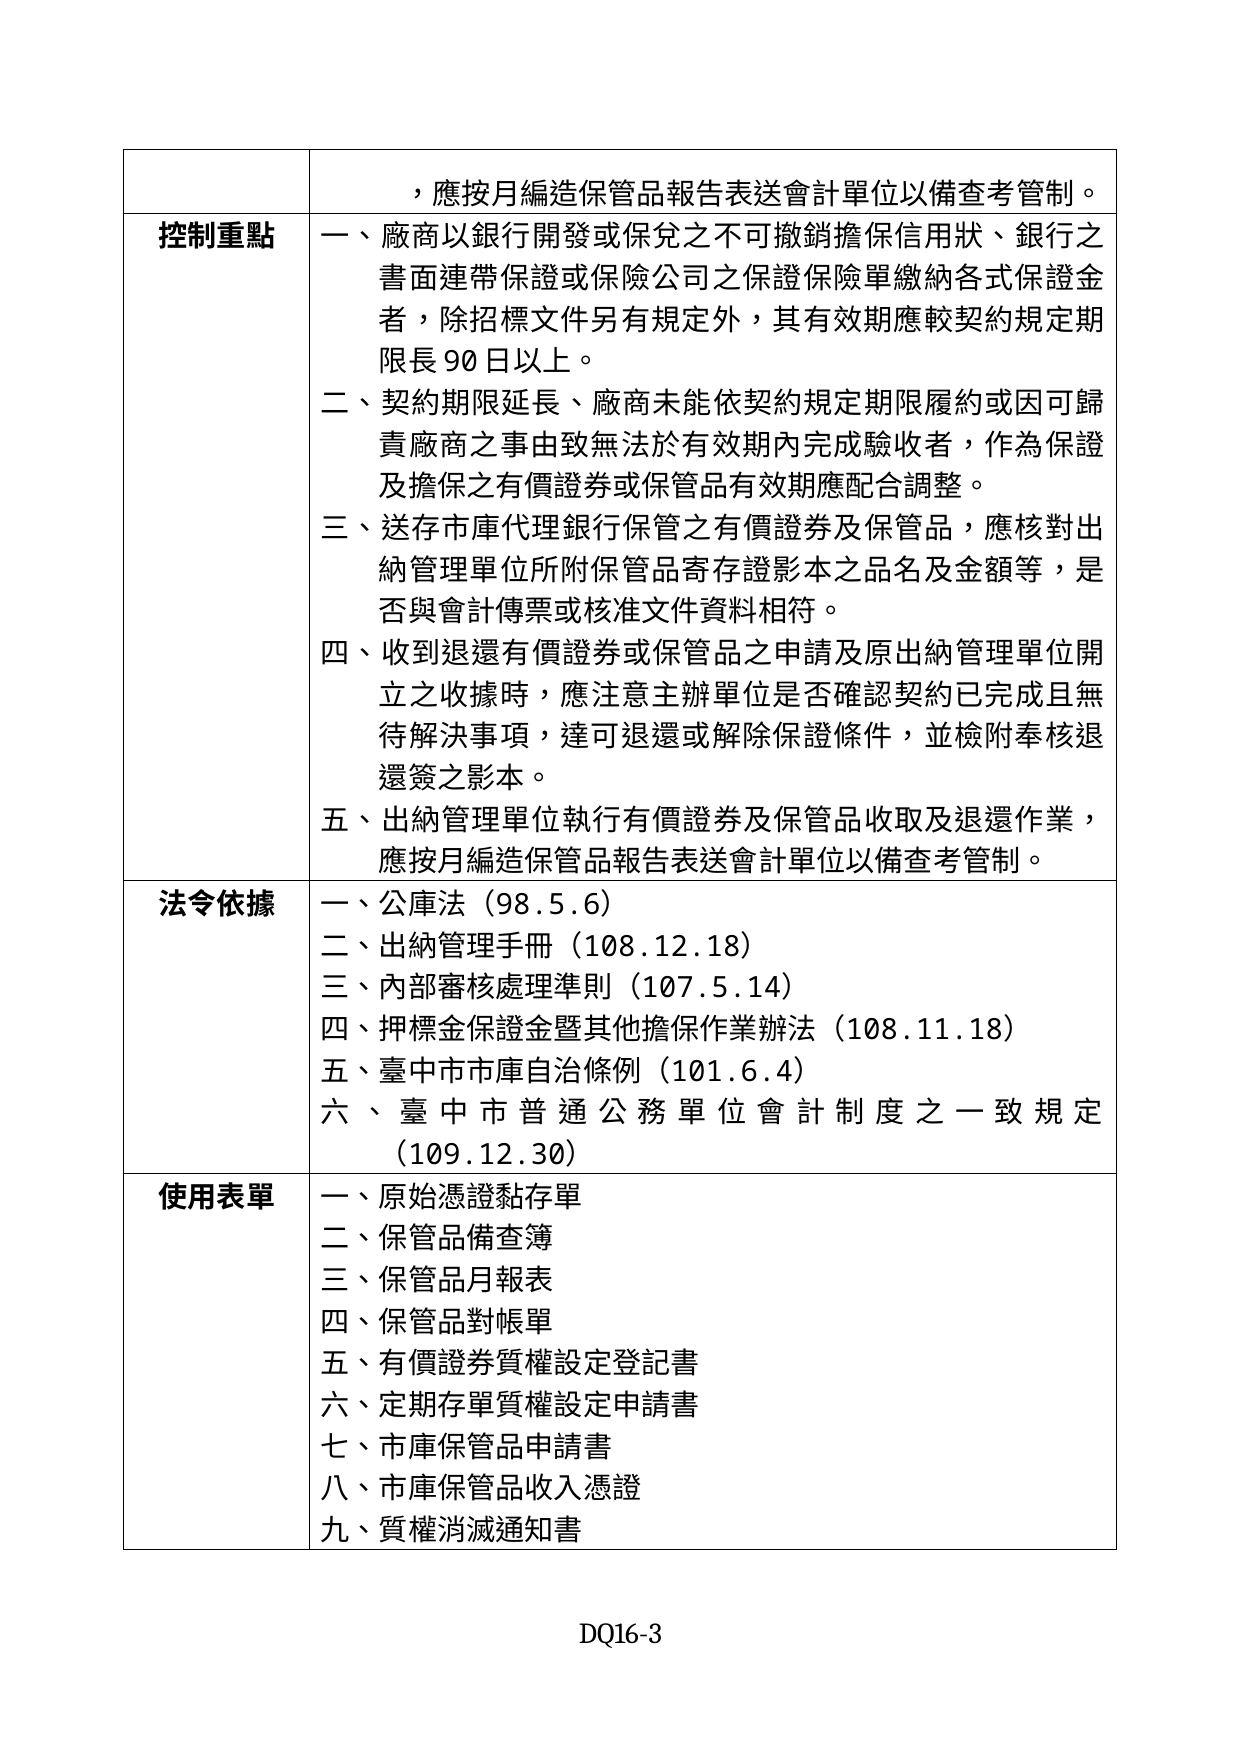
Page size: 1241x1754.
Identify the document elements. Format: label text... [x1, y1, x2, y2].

table_cell [124, 150, 309, 212]
table_cell 控制重點 [124, 214, 309, 880]
table_cell 一、廠商以銀行開發或保兌之不可撤銷擔保信用狀、銀行之書面連帶保證或保險公司之保證保險單繳納各式保證金者，除招標文件另有規定外，其有效期應較契約規定期限長90日以上。 二、契約期限延長、廠商未能依契約規定期限履約或因可歸責廠商之事由致無法於有效期內完成驗收者，作為保證及擔保之有價證券或保管品有效期應配合調整。 三、送存市庫代理銀行保管之有價證券及保管品，應核對出納管理單位所附保管品寄存證影本之品名及金額等，是否與會計傳票或核准文件資料相符。 四、收到退還有價證券或保管品之申請及原出納管理單位開立之收據時，應注意主辦單位是否確認契約已完成且無待解決事項，達可退還或解除保證條件，並檢附奉核退還簽之影本。 五、出納管理單位執行有價證券及保管品收取及退還作業，應按月編造保管品報告表送會計單位以備查考管制。 [310, 214, 1116, 880]
table_cell ，應按月編造保管品報告表送會計單位以備查考管制。 [310, 150, 1116, 212]
table_cell 一、原始憑證黏存單 二、保管品備查簿 三、保管品月報表 四、保管品對帳單 五、有價證券質權設定登記書 六、定期存單質權設定申請書 七、市庫保管品申請書 八、市庫保管品收入憑證 九、質權消滅通知書 [310, 1174, 1116, 1549]
table_cell 一、公庫法（98.5.6） 二、出納管理手冊（108.12.18） 三、內部審核處理準則（107.5.14） 四、押標金保證金暨其他擔保作業辦法（108.11.18） 五、臺中市市庫自治條例（101.6.4） 六、臺中市普通公務單位會計制度之一致規定（109.12.30） [310, 881, 1116, 1173]
table_cell 法令依據 [124, 881, 309, 1173]
table_cell 使用表單 [124, 1174, 309, 1549]
